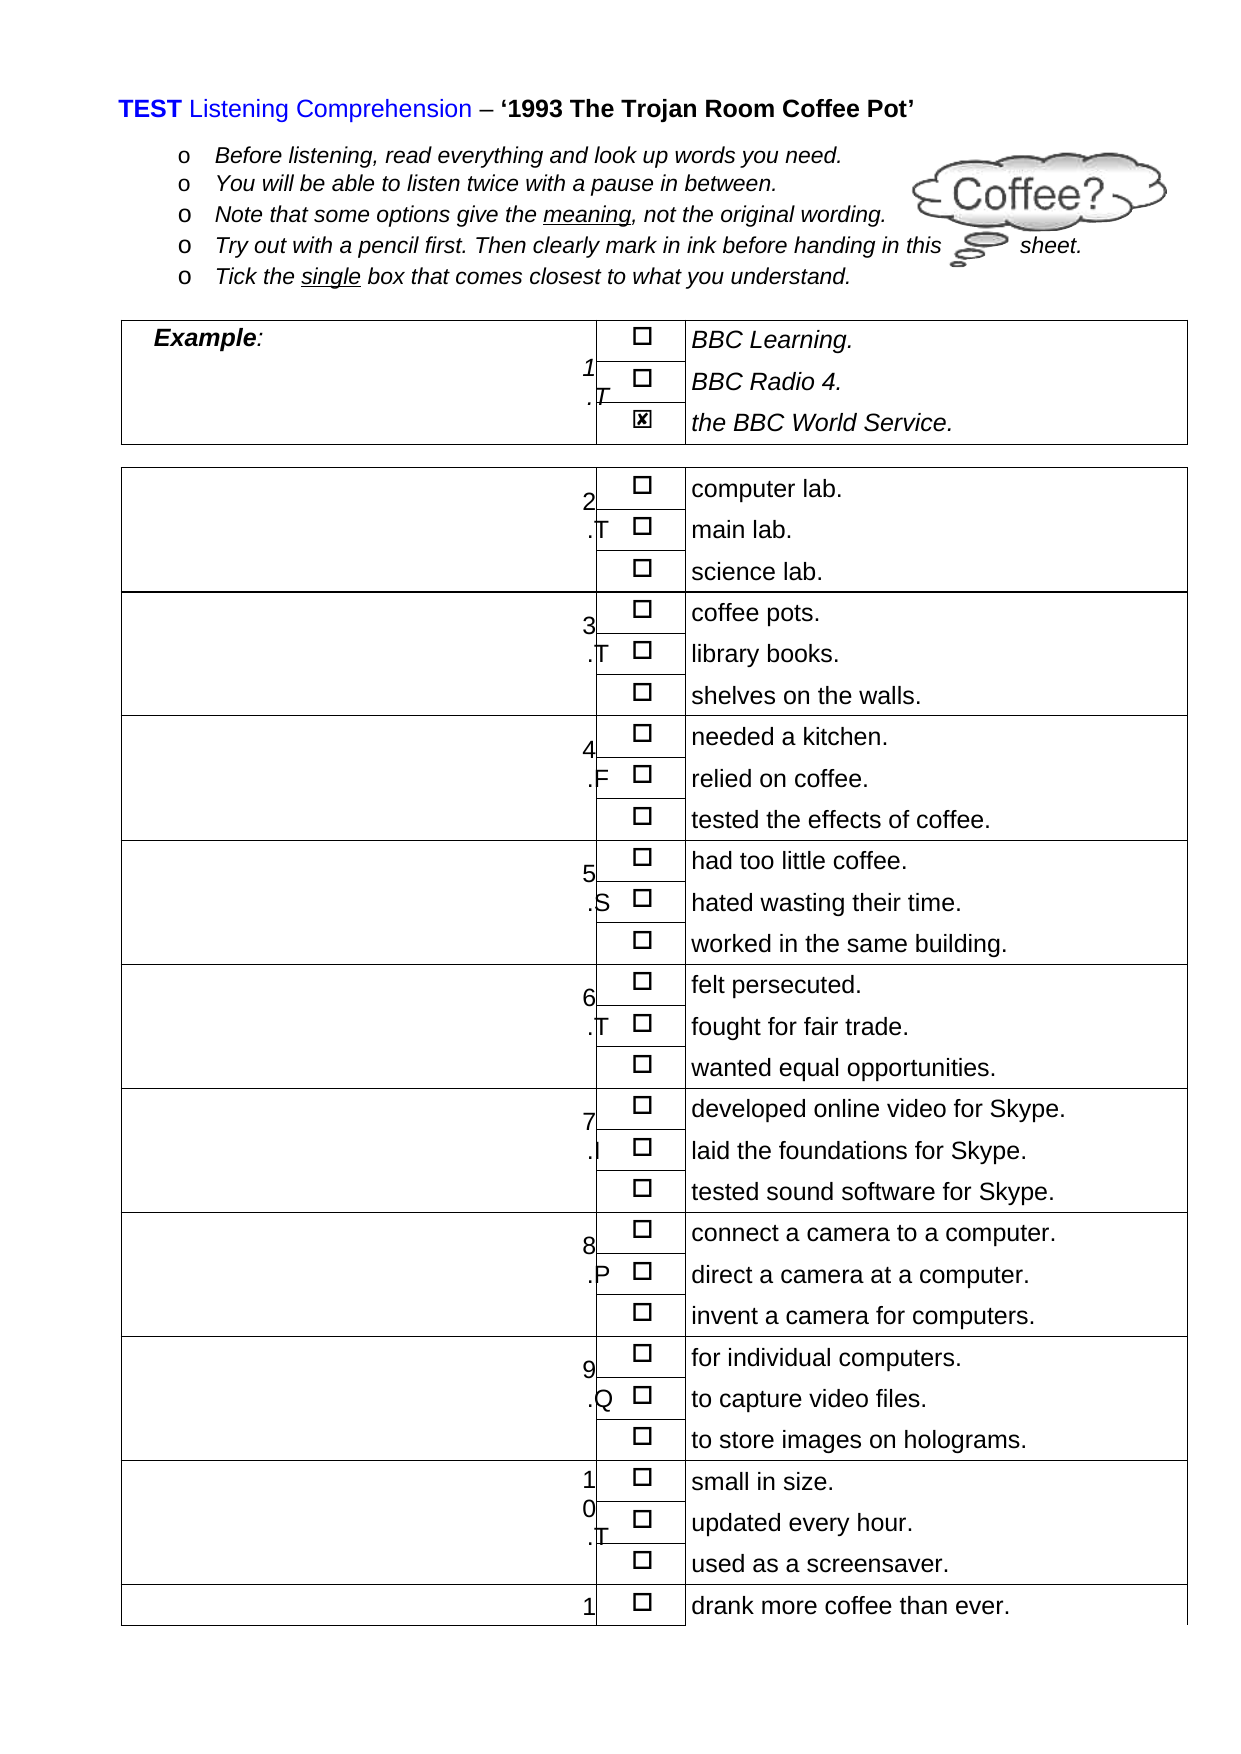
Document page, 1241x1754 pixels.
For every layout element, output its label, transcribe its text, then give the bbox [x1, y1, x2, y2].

table_cell updated every hour. [686, 1501, 1187, 1542]
table_cell main lab. [686, 509, 1187, 550]
table_cell  [597, 1047, 685, 1088]
table_cell coffee pots. [686, 593, 1187, 633]
table_cell [597, 445, 685, 467]
table_cell The image displayed was [122, 1461, 596, 1584]
table_cell This room was full of computers and [122, 593, 596, 715]
table_cell drank more coffee than ever. [686, 1585, 1187, 1625]
table_cell For their work, the scientists [122, 716, 596, 839]
table_cell computer lab. [686, 468, 1187, 509]
table_cell  [597, 1461, 685, 1501]
text TEST Listening Comprehension – ‘1993 The Trojan Room Coffee Pot’ [118, 94, 1181, 123]
table_cell for individual computers. [686, 1337, 1187, 1377]
table_cell  [597, 1089, 685, 1129]
table_cell used as a screensaver. [686, 1543, 1187, 1584]
table_cell Now most scientists [122, 1585, 596, 1625]
table_cell worked in the same building. [686, 922, 1187, 963]
table_cell  [597, 1337, 685, 1377]
table_cell Example: This programme is from [122, 321, 596, 444]
table_cell  [597, 882, 685, 922]
table_cell The “Trojan Room“ was the [122, 468, 596, 591]
table_cell [121, 445, 597, 467]
table_cell needed a kitchen. [686, 716, 1187, 757]
table_cell  [597, 468, 685, 509]
table_cell [121, 296, 1187, 319]
table_cell  [597, 1585, 685, 1625]
table_cell tested the effects of coffee. [686, 798, 1187, 839]
table_cell  [597, 1544, 685, 1584]
table_cell  [597, 634, 685, 674]
table_cell to store images on holograms. [686, 1419, 1187, 1460]
table_cell science lab. [686, 550, 1187, 591]
table_cell direct a camera at a computer. [686, 1253, 1187, 1294]
table_cell  [597, 1171, 685, 1212]
table_cell In 1993 these scientists [122, 1089, 596, 1212]
table_cell  [597, 923, 685, 963]
table_cell Some were unhappy because they [122, 841, 596, 963]
table_cell connect a camera to a computer. [686, 1213, 1187, 1253]
table_cell  [597, 1502, 685, 1542]
table_cell tested sound software for Skype. [686, 1170, 1187, 1212]
table_cell  [597, 965, 685, 1005]
table_cell  [597, 1295, 685, 1336]
table_cell  [597, 799, 685, 839]
table_cell  [597, 403, 685, 444]
table_cell  [597, 593, 685, 633]
table_cell to capture video files. [686, 1377, 1187, 1418]
table_cell BBC Radio 4. [686, 361, 1187, 402]
table_cell  [597, 1254, 685, 1294]
table_cell  [597, 675, 685, 715]
table_cell fought for fair trade. [686, 1005, 1187, 1046]
table_cell BBC Learning. [686, 321, 1187, 361]
table_cell Quentin Stafford-Fraser* wrote software [122, 1337, 596, 1460]
table_cell  [597, 510, 685, 550]
table_cell  [597, 1378, 685, 1418]
table_cell  [597, 841, 685, 881]
table_cell the BBC World Service. [686, 402, 1187, 444]
table_cell had too little coffee. [686, 841, 1187, 881]
table_cell  [597, 1420, 685, 1460]
table_cell invent a camera for computers. [686, 1294, 1187, 1336]
table_cell relied on coffee. [686, 757, 1187, 798]
table_cell library books. [686, 633, 1187, 674]
table_cell small in size. [686, 1461, 1187, 1501]
table_cell felt persecuted. [686, 965, 1187, 1005]
table_cell Paul Jardetzky* had the idea to [122, 1213, 596, 1336]
table_cell laid the foundations for Skype. [686, 1129, 1187, 1170]
table_cell  [597, 551, 685, 591]
table_cell  [597, 758, 685, 798]
table_cell developed online video for Skype. [686, 1089, 1187, 1129]
table_cell  [597, 1006, 685, 1046]
table_cell  [597, 1213, 685, 1253]
table_cell  [597, 716, 685, 757]
table_cell wanted equal opportunities. [686, 1046, 1187, 1088]
table_cell shelves on the walls. [686, 674, 1187, 715]
table_cell  [597, 321, 685, 361]
table_cell  [597, 362, 685, 402]
table_cell hated wasting their time. [686, 881, 1187, 922]
table_cell  [597, 1130, 685, 1170]
table_cell [685, 445, 1187, 467]
table_cell They decided to do something because they [122, 965, 596, 1088]
table_header Before listening, read everything and look up words you need. You will be able to listen twice with a pause in between. Note that some options give the meaning, not the original wording. Try out with a pencil first. Then clearly mark in ink before handing in this sheet. Tick the single box that comes closest to what you understand. [121, 142, 1187, 296]
